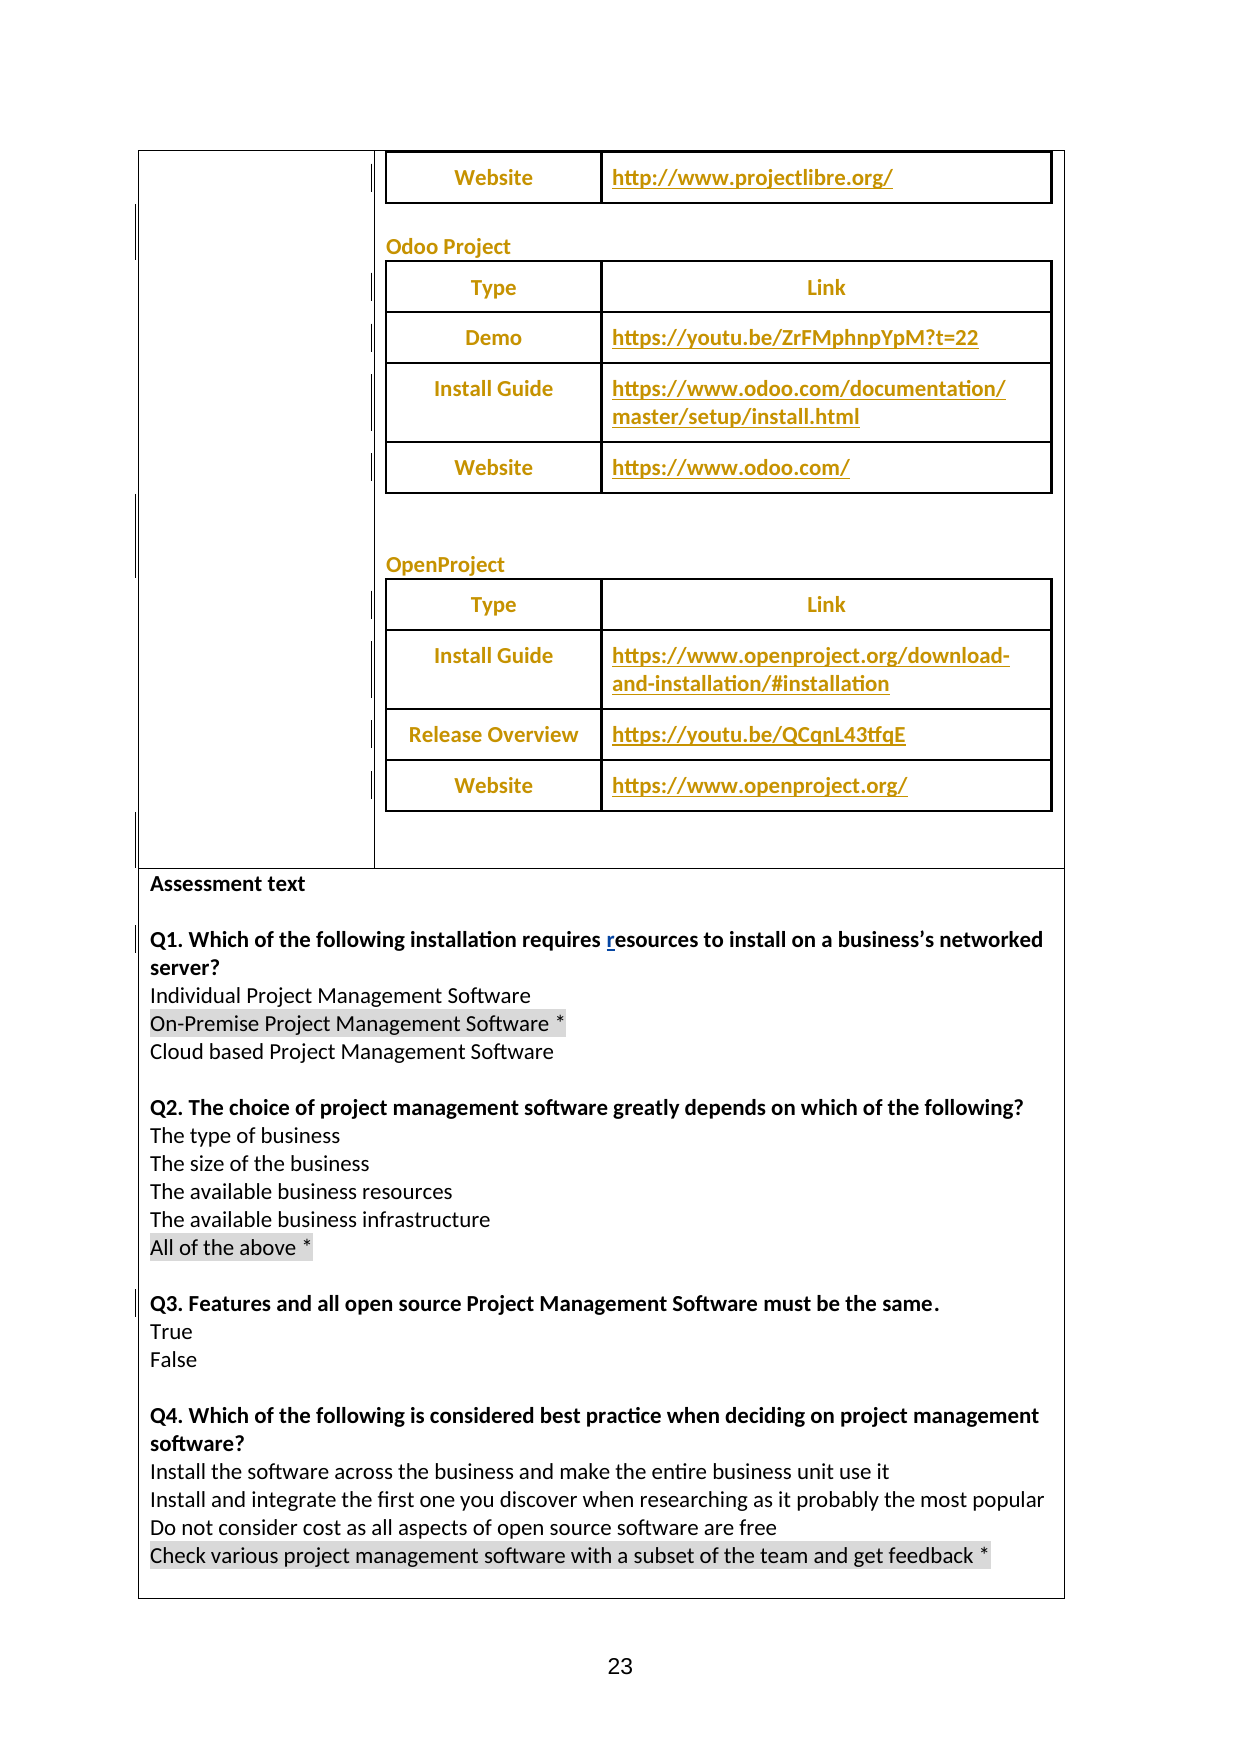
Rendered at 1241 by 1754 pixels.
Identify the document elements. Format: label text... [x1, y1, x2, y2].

table_header Type [387, 580, 600, 629]
table_cell Website [387, 761, 600, 810]
table_header Link [603, 262, 1050, 311]
table_cell Demo [387, 313, 600, 362]
table_cell Install Guide [387, 631, 600, 708]
table_cell Install Guide [387, 364, 600, 441]
table_header Link [603, 580, 1050, 629]
table_cell Website [387, 153, 600, 202]
table_cell https://www.odoo.com/documentation/master/setup/install.html [603, 364, 1050, 441]
table_cell Odoo Project OpenProject [375, 151, 1064, 868]
table_cell https://www.openproject.org/download-and-installation/#installation [603, 631, 1050, 708]
table_header Type [387, 262, 600, 311]
table_cell Website [387, 443, 600, 492]
table_cell http://www.projectlibre.org/ [603, 153, 1050, 202]
table_cell https://youtu.be/QCqnL43tfqE [603, 710, 1050, 759]
table_cell https://www.odoo.com/ [603, 443, 1050, 492]
table_cell https://www.openproject.org/ [603, 761, 1050, 810]
table_cell https://youtu.be/ZrFMphnpYpM?t=22 [603, 313, 1050, 362]
table_cell Release Overview [387, 710, 600, 759]
table_cell Assessment text Q1. Which of the following installation requires resources to install on a business’s networked server? Individual Project Management Software On-Premise Project Management Software * Cloud based Project Management Software Q2. The choice of project management software greatly depends on which of the following? The type of business The size of the business The available business resources The available business infrastructure All of the above * Q3. Features and all open source Project Management Software must be the same. True False Q4. Which of the following is considered best practice when deciding on project management software? Install the software across the business and make the entire business unit use it Install and integrate the first one you discover when researching as it probably the most popular Do not consider cost as all aspects of open source software are free Check various project management software with a subset of the team and get feedback * [139, 869, 1064, 1597]
table_cell [139, 151, 374, 868]
